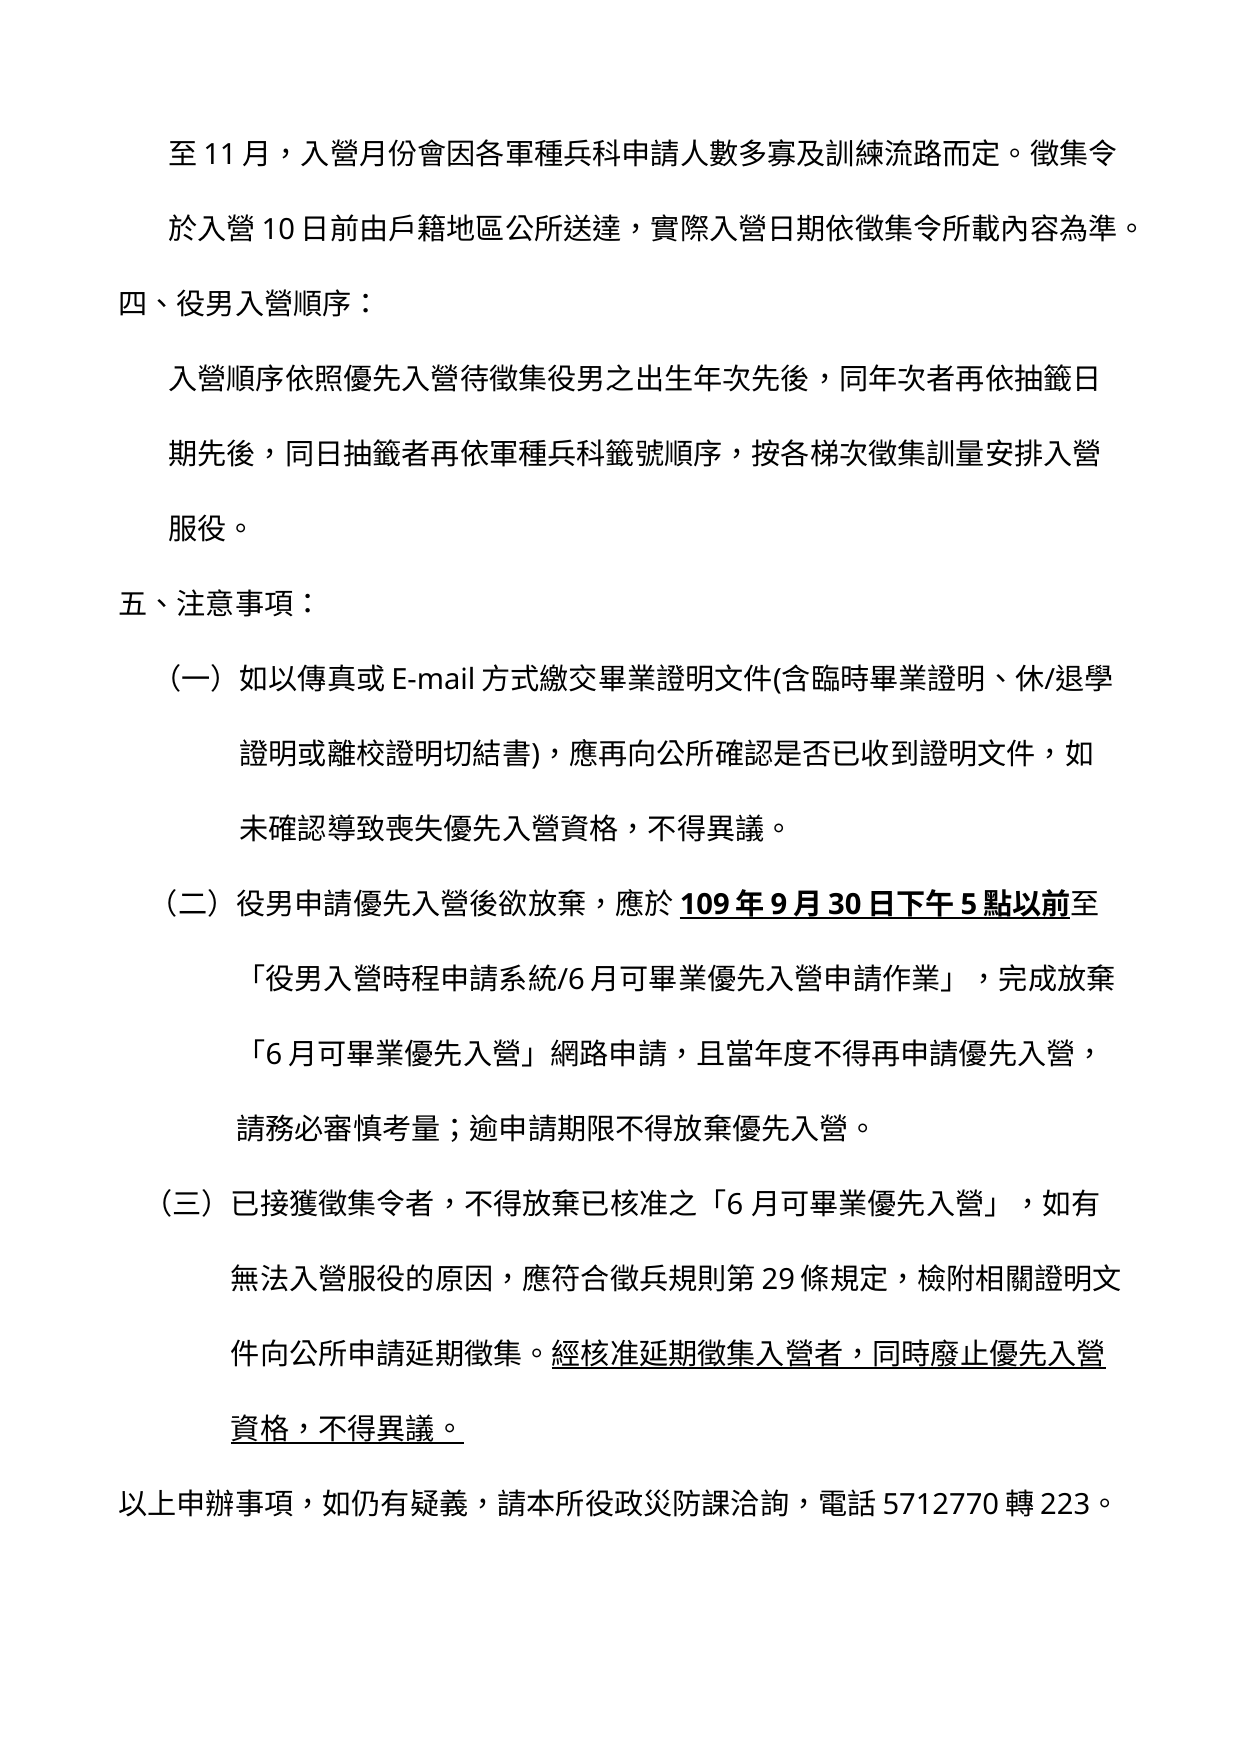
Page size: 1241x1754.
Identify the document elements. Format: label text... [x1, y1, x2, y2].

text 依歷年徵集狀況推估，109年各軍種兵科優先入營時程預判於109年7月至11月，入營月份會因各軍種兵科申請人數多寡及訓練流路而定。徵集令於入營10日前由戶籍地區公所送達，實際入營日期依徵集令所載內容為準。 [168, 108, 1122, 258]
text （二）役男申請優先入營後欲放棄，應於109年9月30日下午5點以前至「役男入營時程申請系統/6月可畢業優先入營申請作業」，完成放棄「6月可畢業優先入營」網路申請，且當年度不得再申請優先入營，請務必審慎考量；逾申請期限不得放棄優先入營。 [149, 858, 1122, 1158]
text （一）如以傳真或E-mail方式繳交畢業證明文件(含臨時畢業證明、休/退學證明或離校證明切結書)，應再向公所確認是否已收到證明文件，如未確認導致喪失優先入營資格，不得異議。 [152, 633, 1122, 858]
text 以上申辦事項，如仍有疑義，請本所役政災防課洽詢，電話5712770轉223。 [118, 1458, 1122, 1533]
text 入營順序依照優先入營待徵集役男之出生年次先後，同年次者再依抽籤日期先後，同日抽籤者再依軍種兵科籤號順序，按各梯次徵集訓量安排入營服役。 [168, 333, 1122, 558]
text 五、注意事項： [118, 558, 1122, 633]
text 四、役男入營順序： [118, 258, 1122, 333]
text （三）已接獲徵集令者，不得放棄已核准之「6 月可畢業優先入營」，如有無法入營服役的原因，應符合徵兵規則第29條規定，檢附相關證明文件向公所申請延期徵集。經核准延期徵集入營者，同時廢止優先入營資格，不得異議。 [143, 1158, 1122, 1458]
